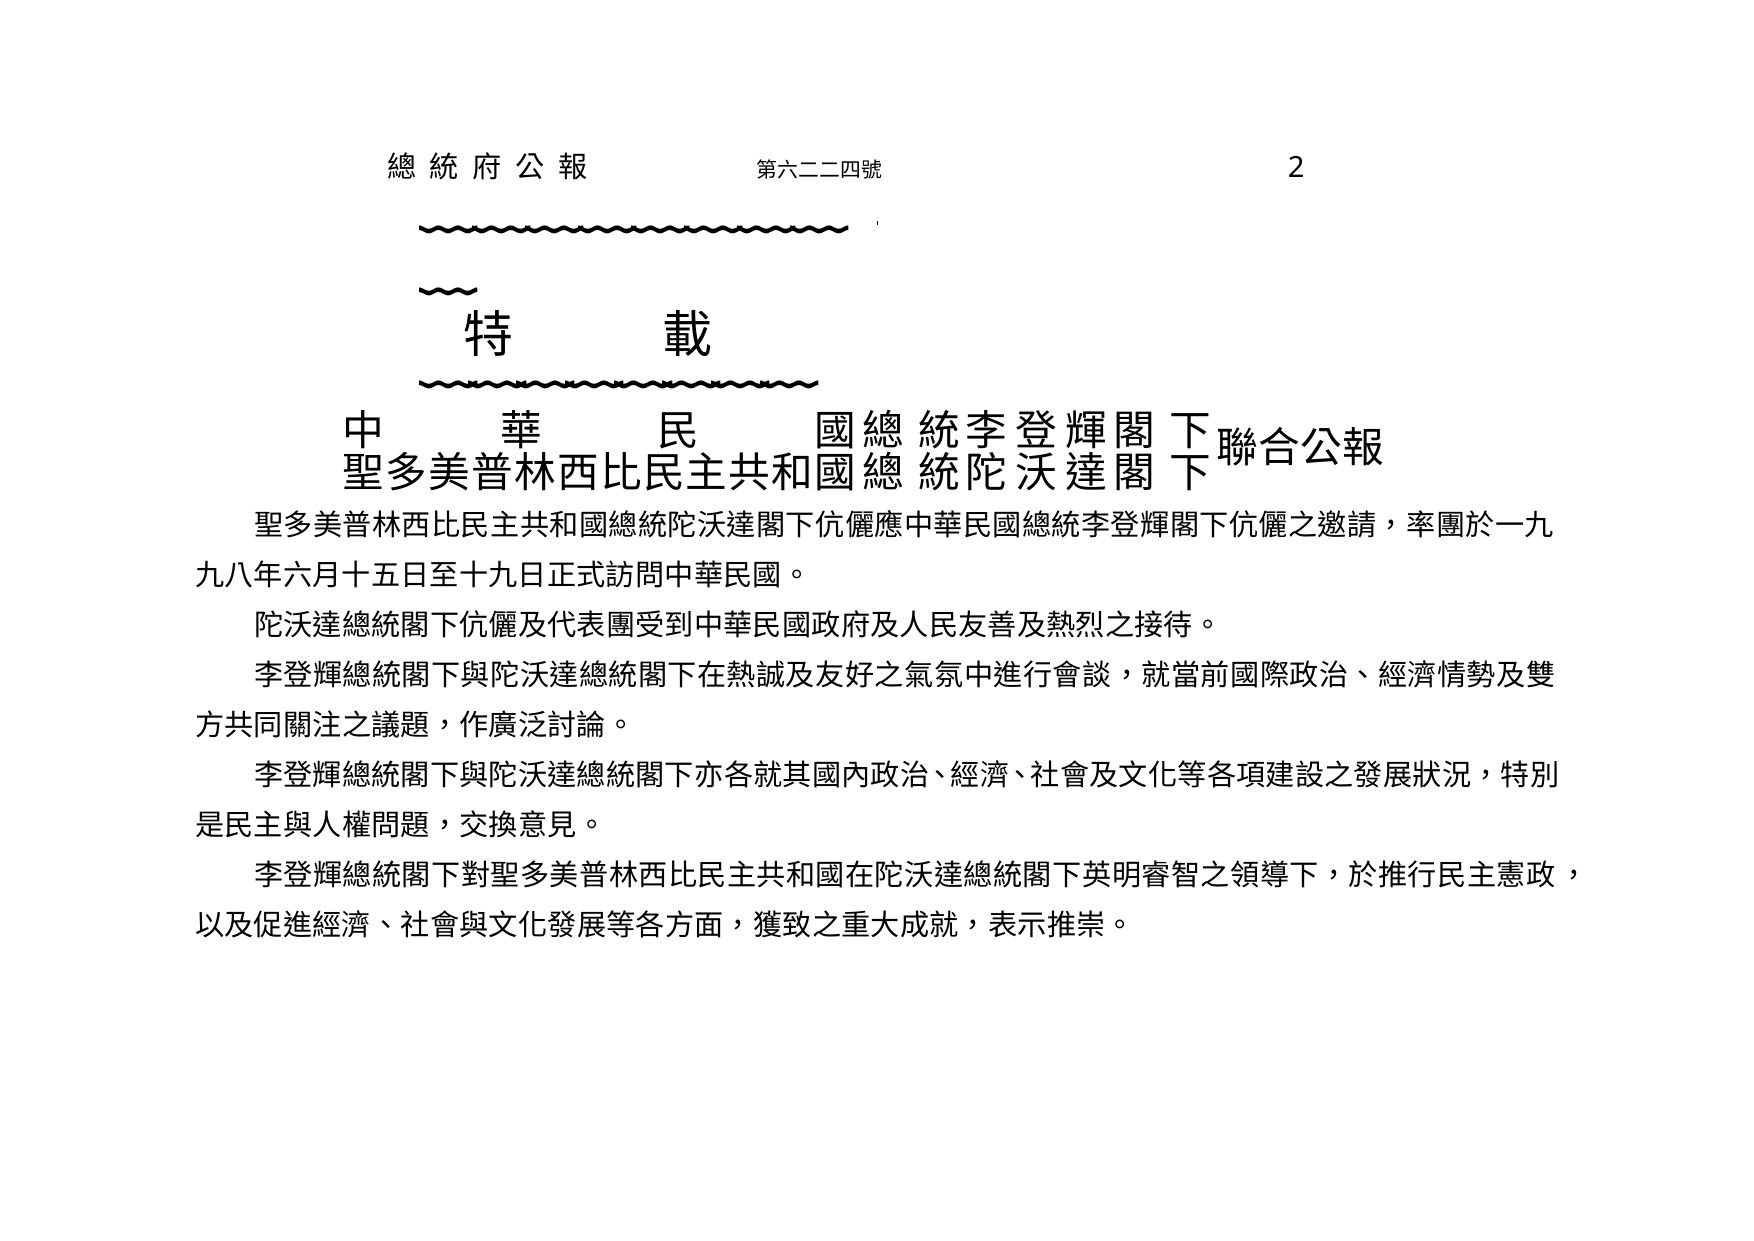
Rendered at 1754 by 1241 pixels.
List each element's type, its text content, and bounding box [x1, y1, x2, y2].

table_cell 總統 [859, 454, 963, 495]
table_cell [192, 367, 416, 398]
table_cell [192, 295, 416, 367]
table_header 李登輝 [963, 412, 1110, 454]
table_cell 陀沃達 [963, 454, 1110, 495]
table_header 聯合公報 [1214, 412, 1509, 495]
text 聖多美普林西比民主共和國總統陀沃達閣下伉儷應中華民國總統李登輝閣下伉儷之邀請，率團於一九九八年六月十五日至十九日正式訪問中華民國。 [195, 495, 1559, 595]
table_header 閣下 [1110, 412, 1214, 454]
table_header 中華民國 [298, 412, 859, 454]
table_cell ﹏﹏﹏﹏﹏﹏﹏﹏﹏ [416, 367, 852, 398]
table_cell 聖多美普林西比民主共和國 [298, 454, 859, 495]
table_header 總統 [859, 412, 963, 454]
table_cell 閣下 [1110, 454, 1214, 495]
text 李登輝總統閣下與陀沃達總統閣下亦各就其國內政治、經濟、社會及文化等各項建設之發展狀況，特別是民主與人權問題，交換意見。 [195, 745, 1559, 845]
table_header [192, 224, 416, 295]
text 李登輝總統閣下與陀沃達總統閣下在熱誠及友好之氣氛中進行會談，就當前國際政治、經濟情勢及雙方共同關注之議題，作廣泛討論。 [195, 645, 1559, 745]
table_header ﹏﹏﹏﹏﹏﹏﹏﹏﹏ [416, 224, 852, 295]
text 陀沃達總統閣下伉儷及代表團受到中華民國政府及人民友善及熱烈之接待。 [195, 595, 1559, 645]
table_cell 特載 [416, 295, 852, 367]
text 李登輝總統閣下對聖多美普林西比民主共和國在陀沃達總統閣下英明睿智之領導下，於推行民主憲政，以及促進經濟、社會與文化發展等各方面，獲致之重大成就，表示推崇。 [195, 845, 1559, 945]
